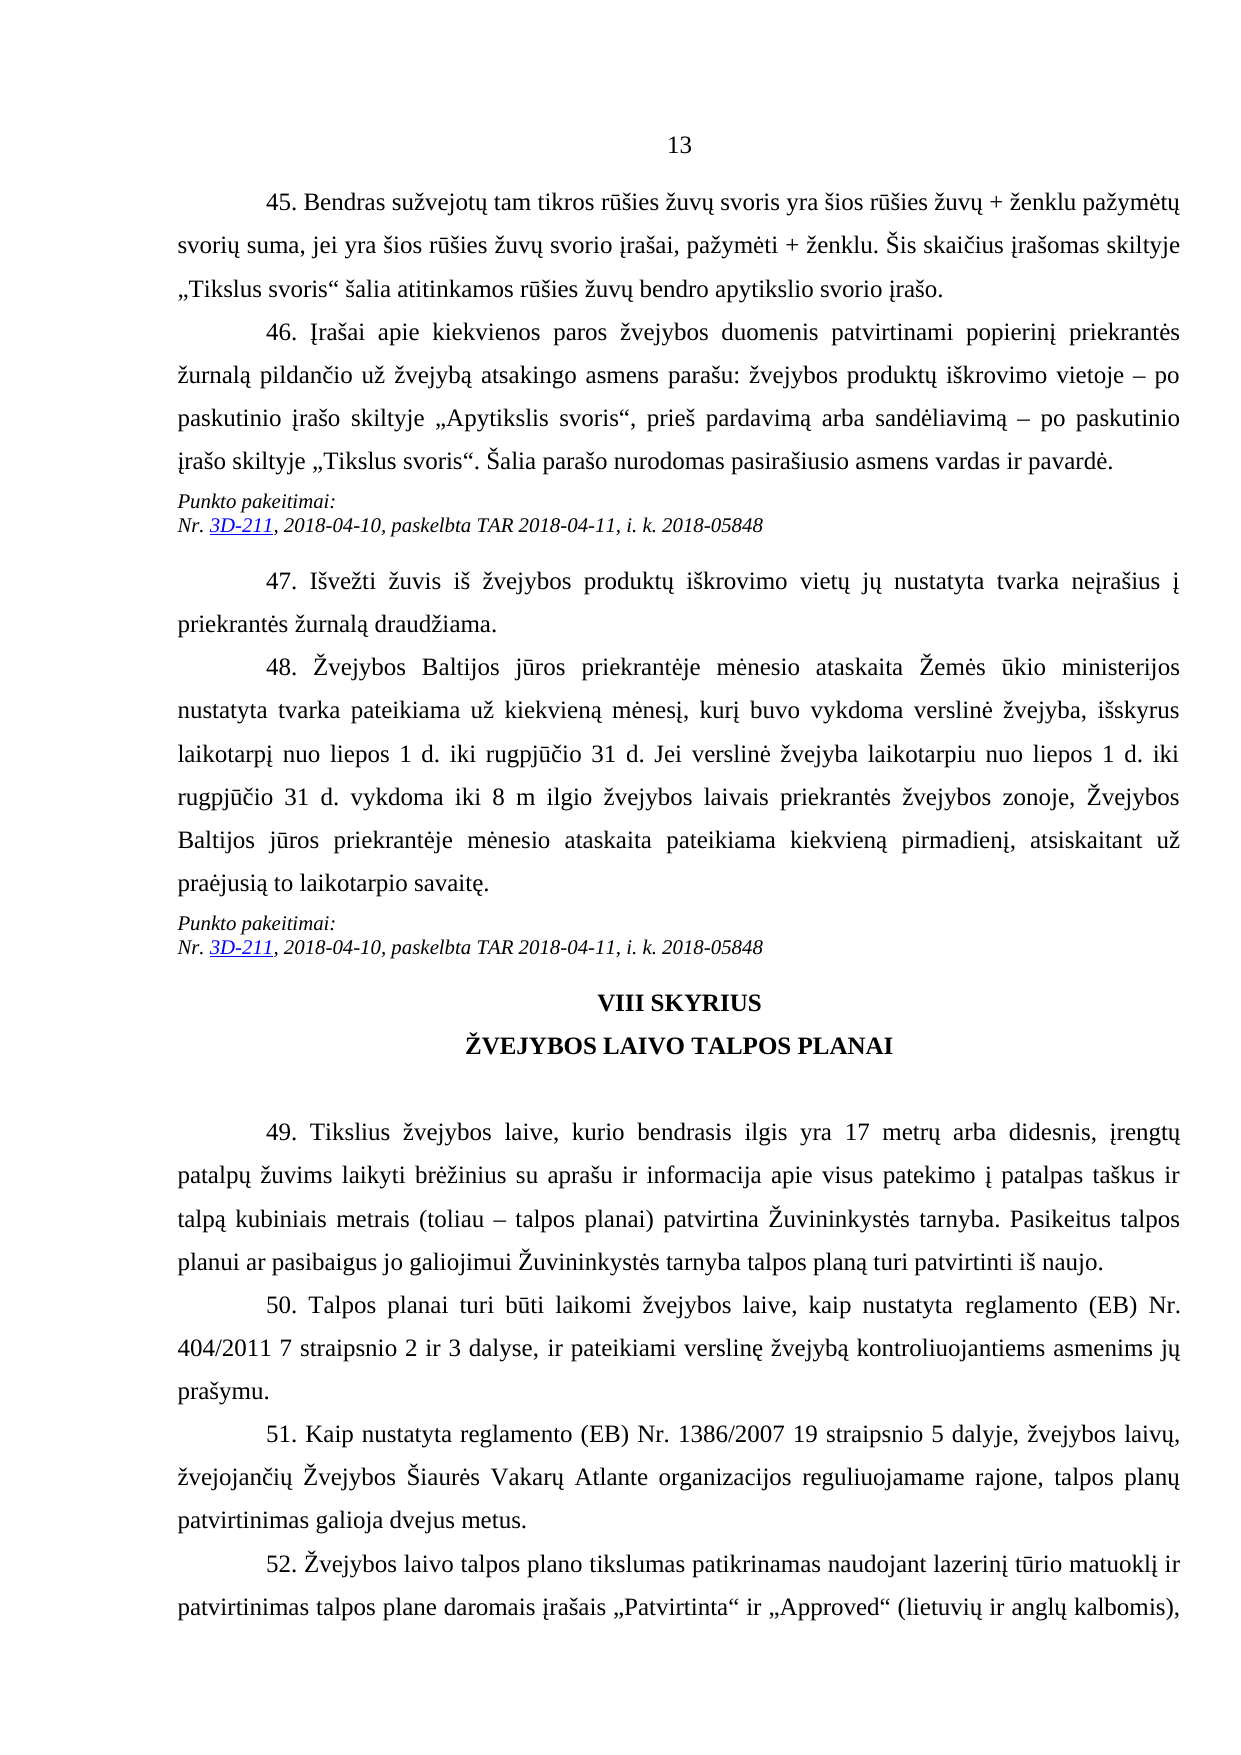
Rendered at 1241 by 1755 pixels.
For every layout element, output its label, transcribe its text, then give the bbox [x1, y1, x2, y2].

text Nr. 3D-211, 2018-04-10, paskelbta TAR 2018-04-11, i. k. 2018-05848 [177, 935, 1181, 959]
text 48. Žvejybos Baltijos jūros priekrantėje mėnesio ataskaita Žemės ūkio ministerijos nustatyta tvarka pateikiama už kiekvieną mėnesį, kurį buvo vykdoma verslinė žvejyba, išskyrus laikotarpį nuo liepos 1 d. iki rugpjūčio 31 d. Jei verslinė žvejyba laikotarpiu nuo liepos 1 d. iki rugpjūčio 31 d. vykdoma iki 8 m ilgio žvejybos laivais priekrantės žvejybos zonoje, Žvejybos Baltijos jūros priekrantėje mėnesio ataskaita pateikiama kiekvieną pirmadienį, atsiskaitant už praėjusią to laikotarpio savaitę. [177, 652, 1181, 897]
text 47. Išvežti žuvis iš žvejybos produktų iškrovimo vietų jų nustatyta tvarka neįrašius į priekrantės žurnalą draudžiama. [177, 566, 1181, 638]
text VIII SKYRIUS [177, 988, 1181, 1017]
text Punkto pakeitimai: [177, 489, 1181, 513]
text Nr. 3D-211, 2018-04-10, paskelbta TAR 2018-04-11, i. k. 2018-05848 [177, 513, 1181, 537]
text 52. Žvejybos laivo talpos plano tikslumas patikrinamas naudojant lazerinį tūrio matuoklį ir patvirtinimas talpos plane daromais įrašais „Patvirtinta“ ir „Approved“ (lietuvių ir anglų kalbomis), [177, 1549, 1181, 1621]
text 45. Bendras sužvejotų tam tikros rūšies žuvų svoris yra šios rūšies žuvų + ženklu pažymėtų svorių suma, jei yra šios rūšies žuvų svorio įrašai, pažymėti + ženklu. Šis skaičius įrašomas skiltyje „Tikslus svoris“ šalia atitinkamos rūšies žuvų bendro apytikslio svorio įrašo. [177, 187, 1181, 302]
text Punkto pakeitimai: [177, 911, 1181, 935]
text 49. Tikslius žvejybos laive, kurio bendrasis ilgis yra 17 metrų arba didesnis, įrengtų patalpų žuvims laikyti brėžinius su aprašu ir informacija apie visus patekimo į patalpas taškus ir talpą kubiniais metrais (toliau – talpos planai) patvirtina Žuvininkystės tarnyba. Pasikeitus talpos planui ar pasibaigus jo galiojimui Žuvininkystės tarnyba talpos planą turi patvirtinti iš naujo. [177, 1117, 1181, 1276]
text 50. Talpos planai turi būti laikomi žvejybos laive, kaip nustatyta reglamento (EB) Nr. 404/2011 7 straipsnio 2 ir 3 dalyse, ir pateikiami verslinę žvejybą kontroliuojantiems asmenims jų prašymu. [177, 1290, 1181, 1405]
text 51. Kaip nustatyta reglamento (EB) Nr. 1386/2007 19 straipsnio 5 dalyje, žvejybos laivų, žvejojančių Žvejybos Šiaurės Vakarų Atlante organizacijos reguliuojamame rajone, talpos planų patvirtinimas galioja dvejus metus. [177, 1419, 1181, 1534]
text 46. Įrašai apie kiekvienos paros žvejybos duomenis patvirtinami popierinį priekrantės žurnalą pildančio už žvejybą atsakingo asmens parašu: žvejybos produktų iškrovimo vietoje – po paskutinio įrašo skiltyje „Apytikslis svoris“, prieš pardavimą arba sandėliavimą – po paskutinio įrašo skiltyje „Tikslus svoris“. Šalia parašo nurodomas pasirašiusio asmens vardas ir pavardė. [177, 317, 1181, 475]
text ŽVEJYBOS LAIVO TALPOS PLANAI [177, 1031, 1181, 1060]
